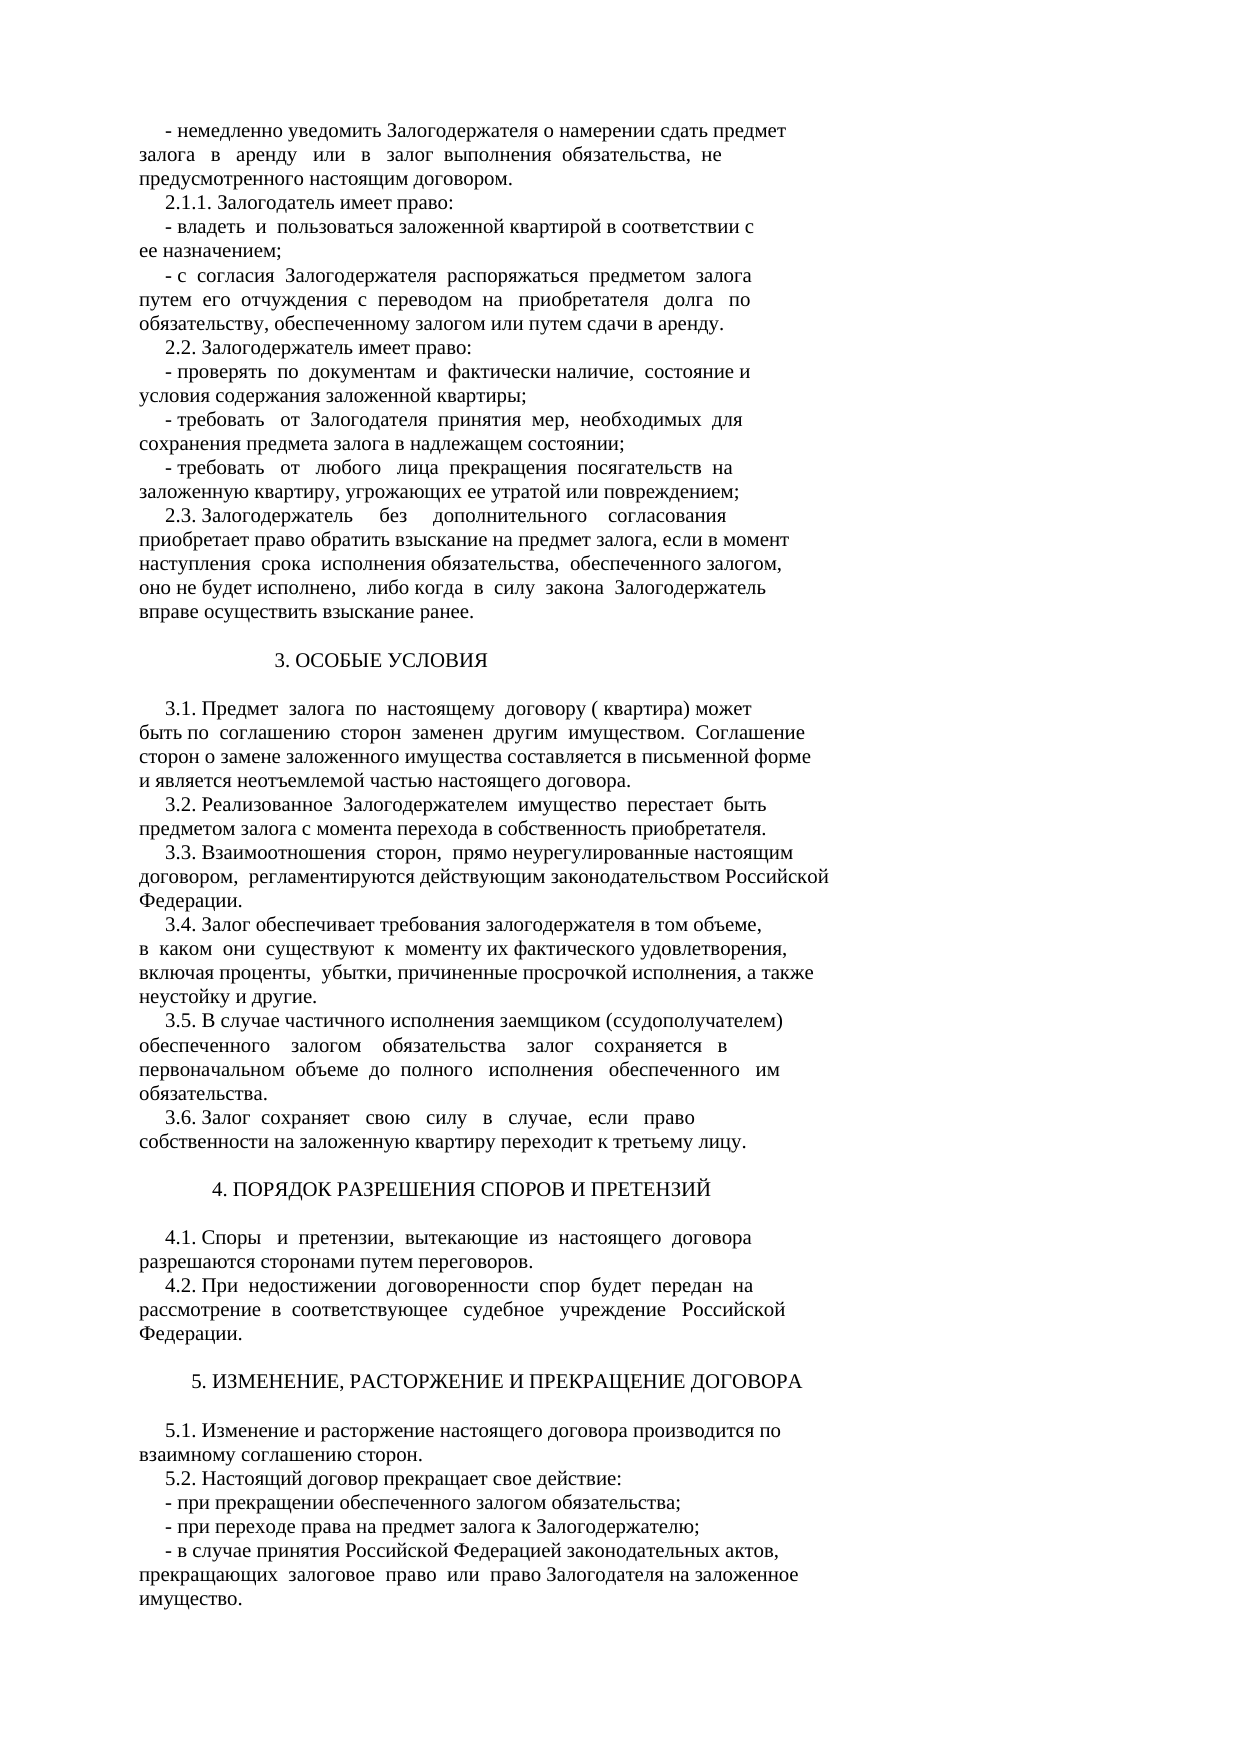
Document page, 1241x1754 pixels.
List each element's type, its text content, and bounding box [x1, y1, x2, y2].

text 3.1. Предмет залога по настоящему договору ( квартира) может [118, 696, 1122, 720]
text 3.4. Залог обеспечивает требования залогодержателя в том объеме, [118, 912, 1122, 936]
text 2.1.1. Залогодатель имеет право: [118, 190, 1122, 214]
text предметом залога с момента перехода в собственность приобретателя. [118, 816, 1122, 840]
text 4.2. При недостижении договоренности спор будет передан на [118, 1273, 1122, 1297]
text 3.5. В случае частичного исполнения заемщиком (ссудополучателем) [118, 1008, 1122, 1032]
text собственности на заложенную квартиру переходит к третьему лицу. [118, 1129, 1122, 1153]
text - при прекращении обеспеченного залогом обязательства; [118, 1490, 1122, 1514]
text разрешаются сторонами путем переговоров. [118, 1249, 1122, 1273]
text - с согласия Залогодержателя распоряжаться предметом залога [118, 262, 1122, 287]
text рассмотрение в соответствующее судебное учреждение Российской [118, 1297, 1122, 1321]
text 3.6. Залог сохраняет свою силу в случае, если право [118, 1105, 1122, 1129]
text 2.3. Залогодержатель без дополнительного согласования [118, 503, 1122, 527]
text 4.1. Споры и претензии, вытекающие из настоящего договора [118, 1225, 1122, 1249]
text - при переходе права на предмет залога к Залогодержателю; [118, 1514, 1122, 1538]
text 3.2. Реализованное Залогодержателем имущество перестает быть [118, 792, 1122, 816]
text путем его отчуждения с переводом на приобретателя долга по [118, 287, 1122, 311]
text обязательства. [118, 1081, 1122, 1105]
text - требовать от Залогодателя принятия мер, необходимых для [118, 407, 1122, 431]
text первоначальном объеме до полного исполнения обеспеченного им [118, 1057, 1122, 1081]
text оно не будет исполнено, либо когда в силу закона Залогодержатель [118, 575, 1122, 599]
text 5.2. Настоящий договор прекращает свое действие: [118, 1466, 1122, 1490]
text залога в аренду или в залог выполнения обязательства, не [118, 142, 1122, 166]
text условия содержания заложенной квартиры; [118, 383, 1122, 407]
text прекращающих залоговое право или право Залогодателя на заложенное [118, 1562, 1122, 1586]
text вправе осуществить взыскание ранее. [118, 599, 1122, 623]
text - немедленно уведомить Залогодержателя о намерении сдать предмет [118, 118, 1122, 142]
text заложенную квартиру, угрожающих ее утратой или повреждением; [118, 479, 1122, 503]
text обеспеченного залогом обязательства залог сохраняется в [118, 1032, 1122, 1057]
text - требовать от любого лица прекращения посягательств на [118, 455, 1122, 479]
text сторон о замене заложенного имущества составляется в письменной форме [118, 744, 1122, 768]
text Федерации. [118, 1321, 1122, 1345]
text ее назначением; [118, 238, 1122, 262]
text обязательству, обеспеченному залогом или путем сдачи в аренду. [118, 311, 1122, 335]
text 2.2. Залогодержатель имеет право: [118, 335, 1122, 359]
text 5.1. Изменение и расторжение настоящего договора производится по [118, 1417, 1122, 1442]
text взаимному соглашению сторон. [118, 1442, 1122, 1466]
text 5. ИЗМЕНЕНИЕ, РАСТОРЖЕНИЕ И ПРЕКРАЩЕНИЕ ДОГОВОРА [118, 1369, 1122, 1393]
text в каком они существуют к моменту их фактического удовлетворения, [118, 936, 1122, 960]
text Федерации. [118, 888, 1122, 912]
text - проверять по документам и фактически наличие, состояние и [118, 359, 1122, 383]
text наступления срока исполнения обязательства, обеспеченного залогом, [118, 551, 1122, 575]
text включая проценты, убытки, причиненные просрочкой исполнения, а также [118, 960, 1122, 984]
text предусмотренного настоящим договором. [118, 166, 1122, 190]
text быть по соглашению сторон заменен другим имуществом. Соглашение [118, 720, 1122, 744]
text и является неотъемлемой частью настоящего договора. [118, 768, 1122, 792]
text - владеть и пользоваться заложенной квартирой в соответствии с [118, 214, 1122, 238]
text договором, регламентируются действующим законодательством Российской [118, 864, 1122, 888]
text 4. ПОРЯДОК РАЗРЕШЕНИЯ СПОРОВ И ПРЕТЕНЗИЙ [118, 1177, 1122, 1201]
text 3. ОСОБЫЕ УСЛОВИЯ [118, 647, 1122, 672]
text имущество. [118, 1586, 1122, 1610]
text 3.3. Взаимоотношения сторон, прямо неурегулированные настоящим [118, 840, 1122, 864]
text приобретает право обратить взыскание на предмет залога, если в момент [118, 527, 1122, 551]
text - в случае принятия Российской Федерацией законодательных актов, [118, 1538, 1122, 1562]
text сохранения предмета залога в надлежащем состоянии; [118, 431, 1122, 455]
text неустойку и другие. [118, 984, 1122, 1008]
